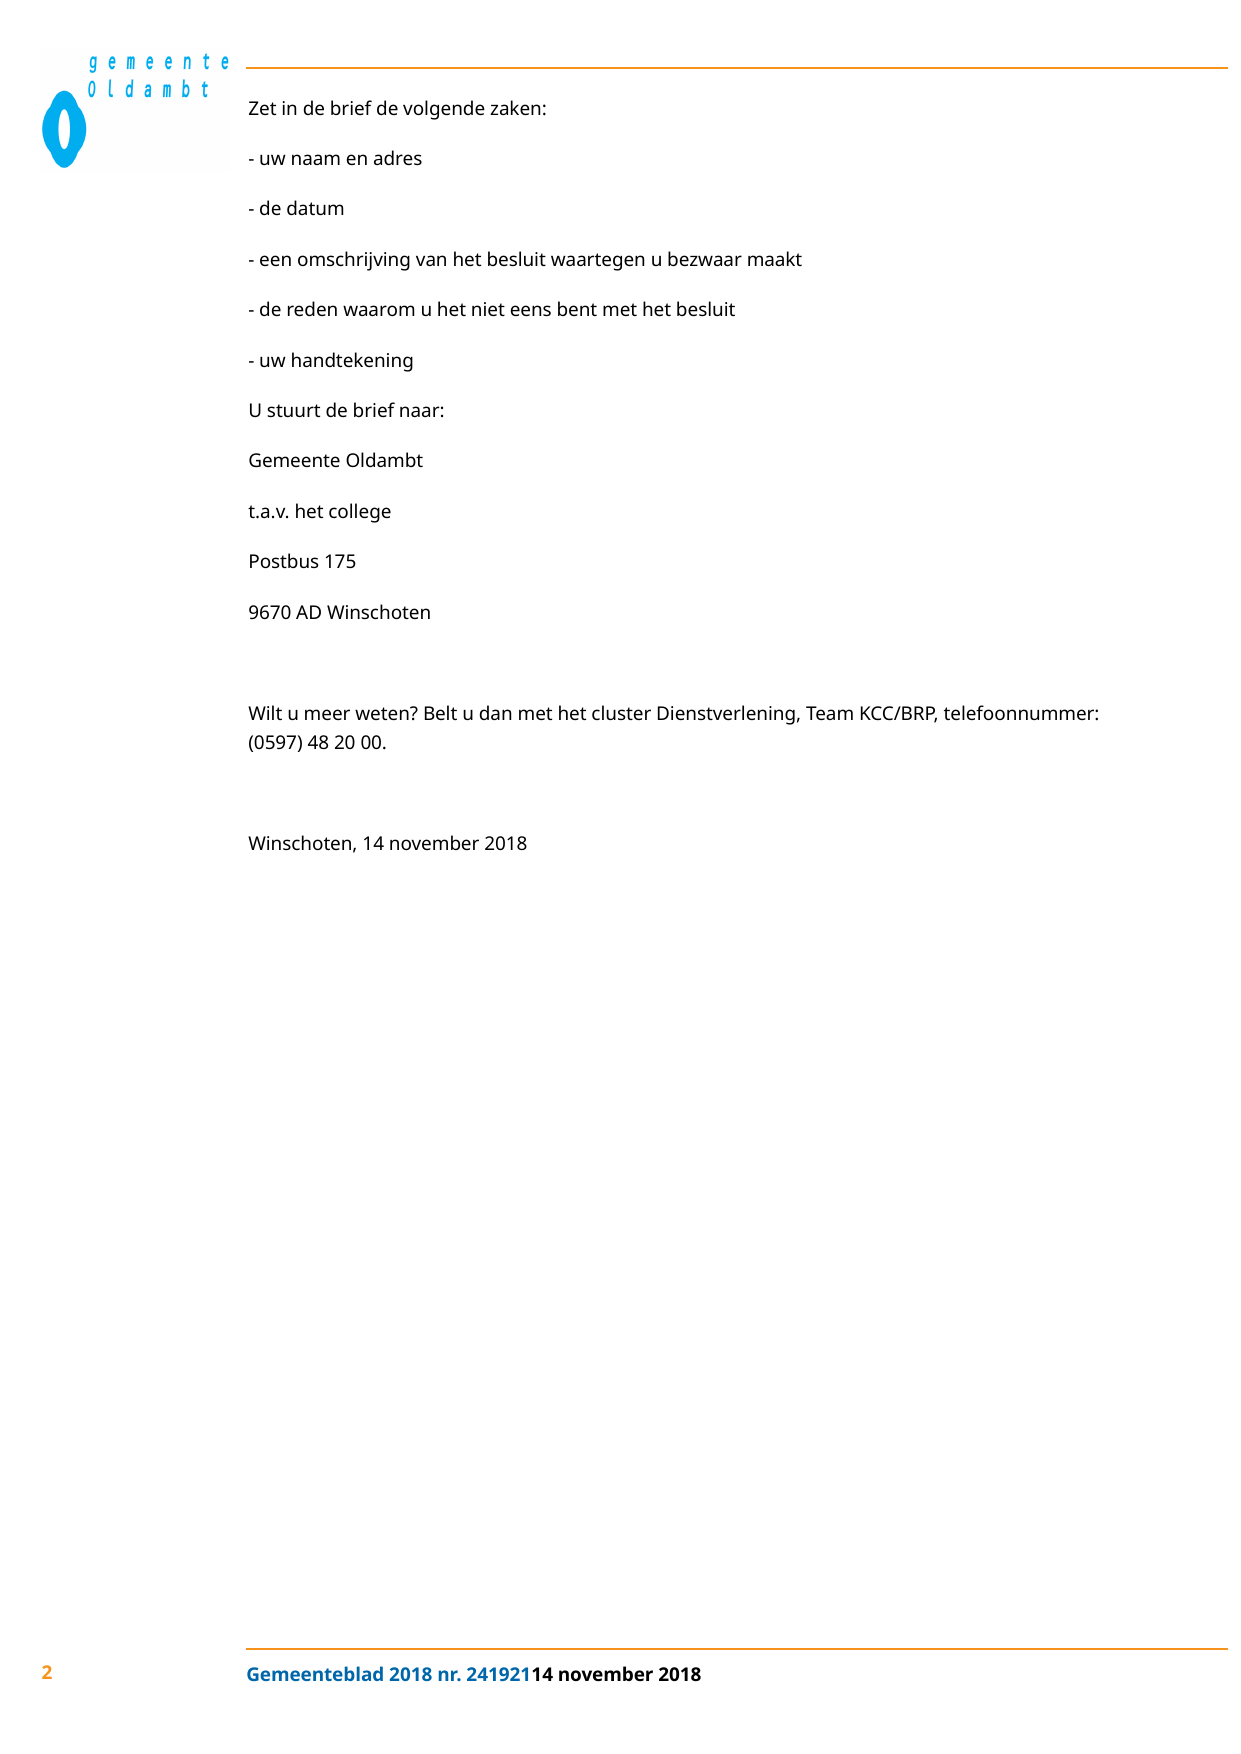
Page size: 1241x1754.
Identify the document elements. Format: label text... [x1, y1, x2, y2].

text 9670 AD Winschoten [248, 599, 1152, 625]
text - een omschrijving van het besluit waartegen u bezwaar maakt [248, 246, 1152, 272]
text - uw naam en adres [248, 145, 1152, 171]
text Wilt u meer weten? Belt u dan met het cluster Dienstverlening, Team KCC/BRP, telefoonnummer: (0597) 48 20 00. [248, 700, 1152, 755]
text t.a.v. het college [248, 498, 1152, 524]
text - uw handtekening [248, 347, 1152, 373]
text Zet in de brief de volgende zaken: [248, 95, 1152, 121]
text Winschoten, 14 november 2018 [248, 830, 1152, 856]
text U stuurt de brief naar: [248, 397, 1152, 423]
picture [41, 47, 231, 172]
text - de reden waarom u het niet eens bent met het besluit [248, 296, 1152, 322]
text - de datum [248, 196, 1152, 221]
text Postbus 175 [248, 548, 1152, 574]
text Gemeente Oldambt [248, 448, 1152, 473]
